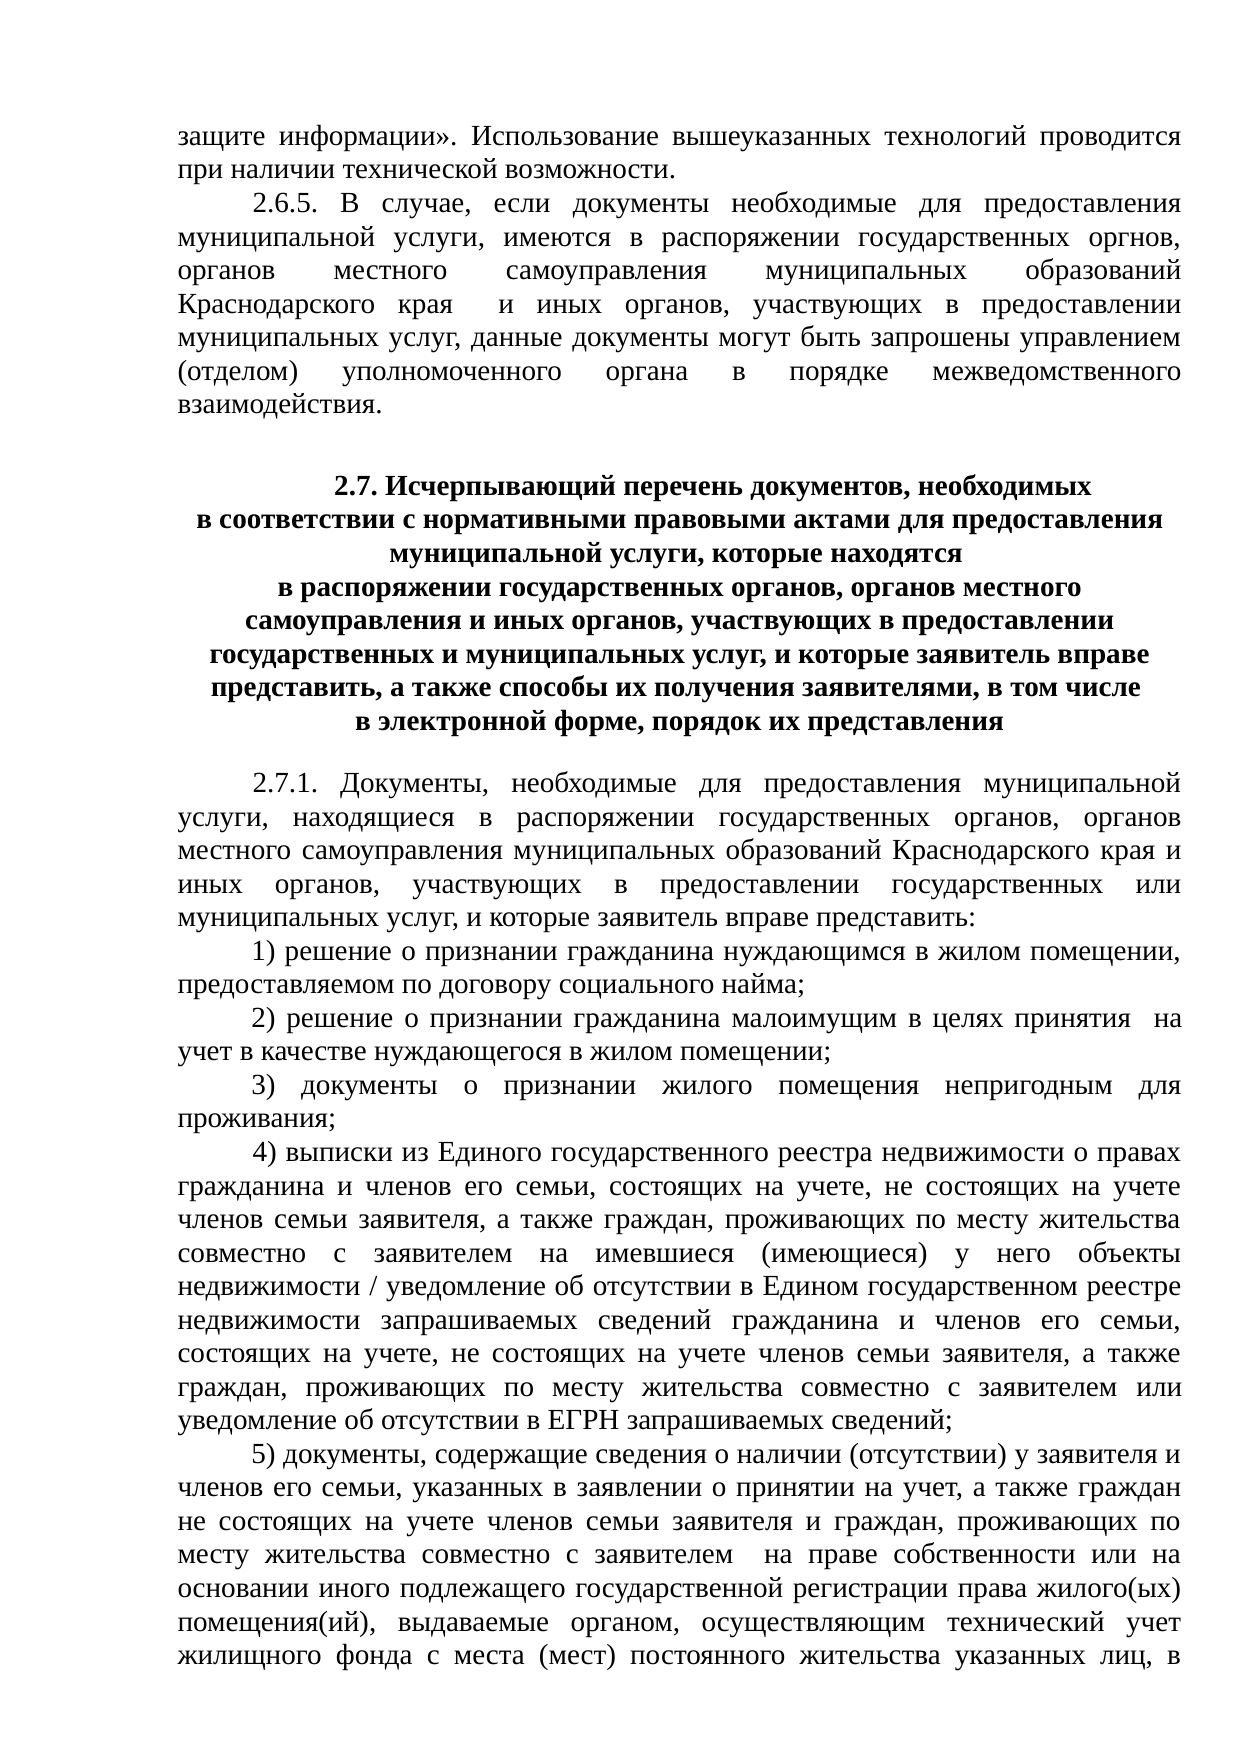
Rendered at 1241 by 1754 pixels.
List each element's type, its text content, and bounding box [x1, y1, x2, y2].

text 4) выписки из Единого государственного реестра недвижимости о правах гражданина и членов его семьи, состоящих на учете, не состоящих на учете членов семьи заявителя, а также граждан, проживающих по месту жительства совместно с заявителем на имевшиеся (имеющиеся) у него объекты недвижимости / уведомление об отсутствии в Едином государственном реестре недвижимости запрашиваемых сведений гражданина и членов его семьи, состоящих на учете, не состоящих на учете членов семьи заявителя, а также граждан, проживающих по месту жительства совместно с заявителем или уведомление об отсутствии в ЕГРН запрашиваемых сведений; [177, 1134, 1182, 1436]
text 1) решение о признании гражданина нуждающимся в жилом помещении, предоставляемом по договору социального найма; [177, 933, 1182, 1000]
text защите информации». Использование вышеуказанных технологий проводится при наличии технической возможности. [177, 118, 1182, 185]
text 2.7. Исчерпывающий перечень документов, необходимых в соответствии с нормативными правовыми актами для предоставления муниципальной услуги, которые находятся в распоряжении государственных органов, органов местного самоуправления и иных органов, участвующих в предоставлении государственных и муниципальных услуг, и которые заявитель вправе представить, а также способы их получения заявителями, в том числе в электронной форме, порядок их представления [177, 468, 1182, 736]
text 5) документы, содержащие сведения о наличии (отсутствии) у заявителя и членов его семьи, указанных в заявлении о принятии на учет, а также граждан не состоящих на учете членов семьи заявителя и граждан, проживающих по месту жительства совместно с заявителем на праве собственности или на основании иного подлежащего государственной регистрации права жилого(ых) помещения(ий), выдаваемые органом, осуществляющим технический учет жилищного фонда с места (мест) постоянного жительства указанных лиц, в [177, 1436, 1182, 1671]
text 3) документы о признании жилого помещения непригодным для проживания; [177, 1067, 1182, 1134]
text 2.6.5. В случае, если документы необходимые для предоставления муниципальной услуги, имеются в распоряжении государственных оргнов, органов местного самоуправления муниципальных образований Краснодарского края и иных органов, участвующих в предоставлении муниципальных услуг, данные документы могут быть запрошены управлением (отделом) уполномоченного органа в порядке межведомственного взаимодействия. [177, 185, 1182, 420]
text 2.7.1. Документы, необходимые для предоставления муниципальной услуги, находящиеся в распоряжении государственных органов, органов местного самоуправления муниципальных образований Краснодарского края и иных органов, участвующих в предоставлении государственных или муниципальных услуг, и которые заявитель вправе представить: [177, 765, 1182, 933]
text 2) решение о признании гражданина малоимущим в целях принятия на учет в качестве нуждающегося в жилом помещении; [177, 1000, 1182, 1067]
